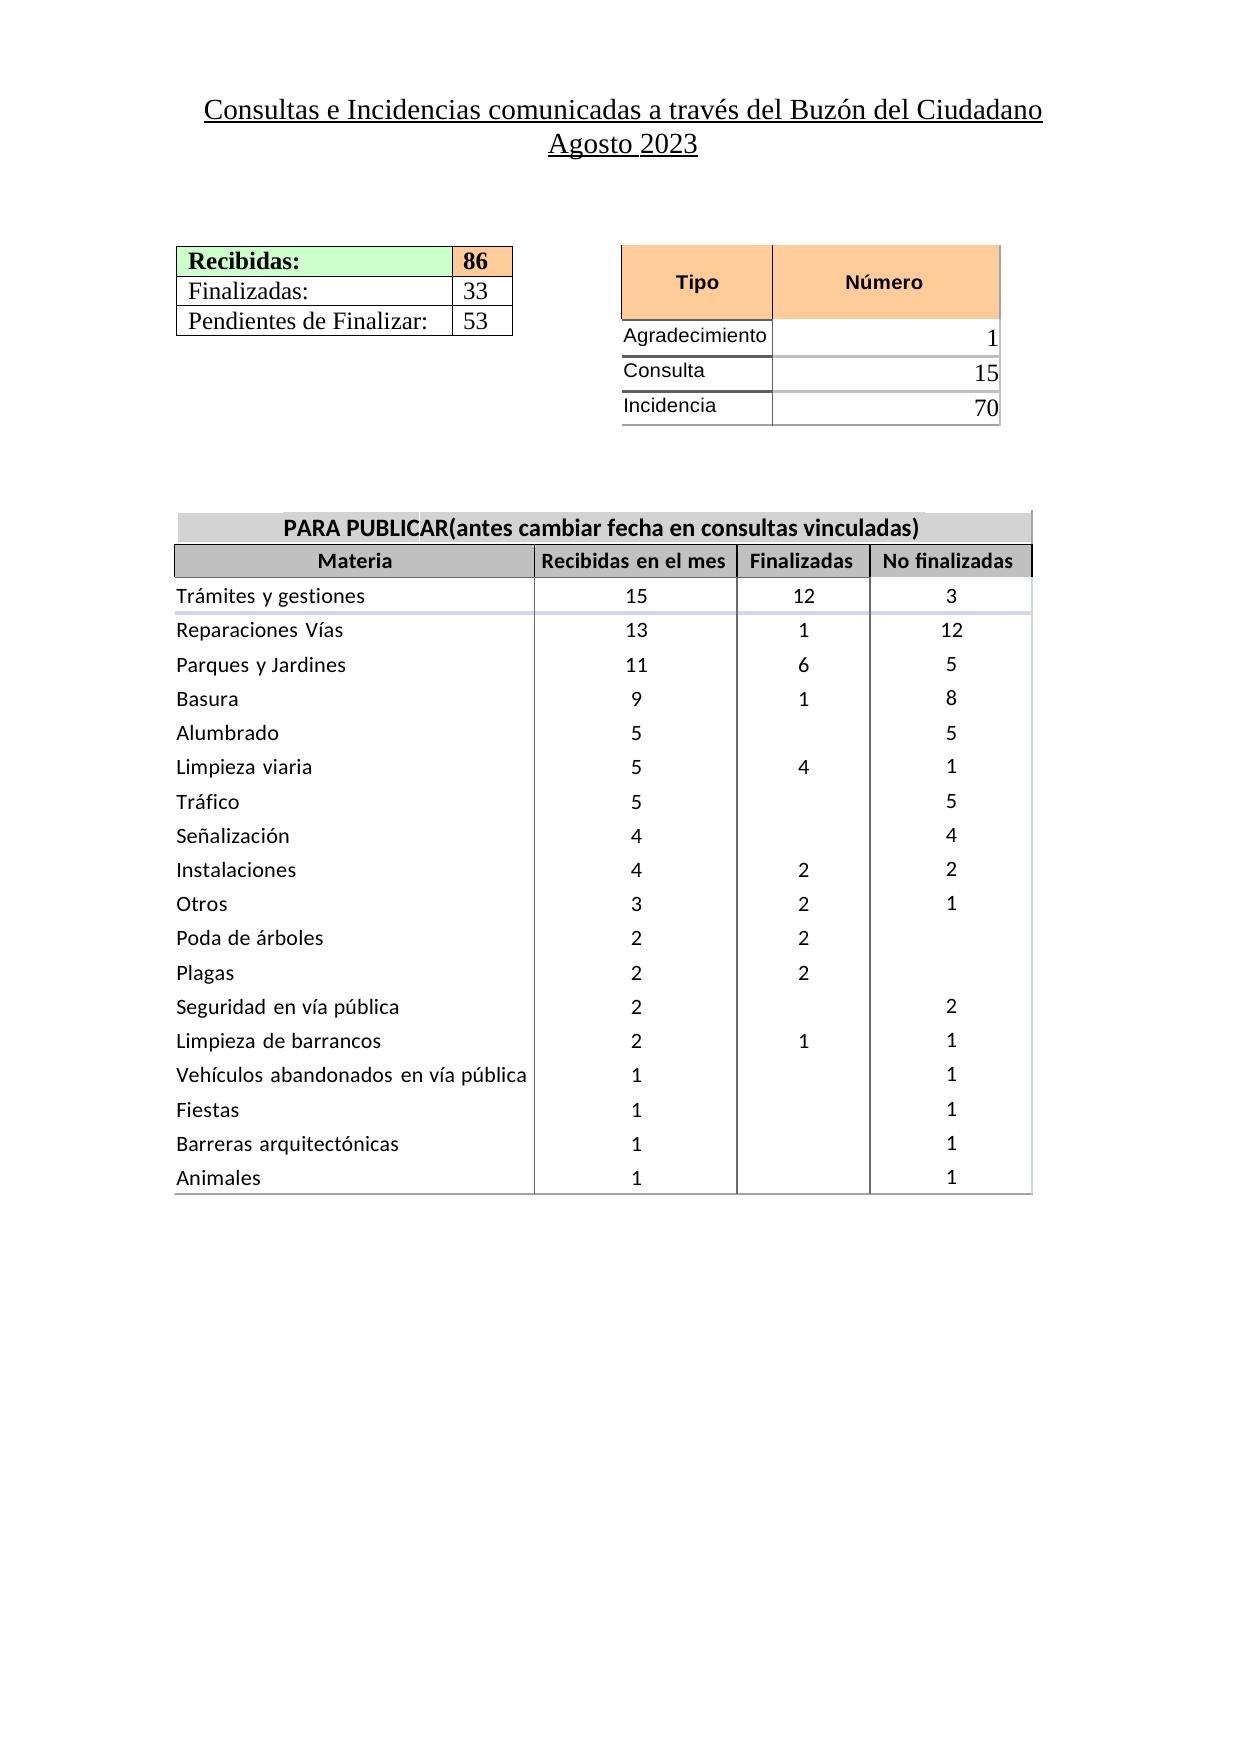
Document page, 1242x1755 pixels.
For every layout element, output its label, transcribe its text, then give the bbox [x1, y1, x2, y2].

table_cell Plagas [175, 954, 534, 988]
table_cell No finalizadas [871, 545, 1031, 577]
table_cell 12 [871, 615, 1031, 645]
table_cell [871, 921, 1031, 954]
table_cell Recibidas en el mes [535, 545, 736, 577]
text Consultas e Incidencias comunicadas a través del Buzón del Ciudadano [199, 92, 1047, 126]
table_cell 12 [738, 578, 869, 611]
table_cell 5 [535, 782, 736, 817]
text Agosto 2023 [542, 126, 704, 159]
table_cell 5 [871, 647, 1031, 680]
table_cell Consulta [622, 358, 772, 390]
table_cell 1 [535, 1090, 736, 1124]
table_cell 4 [738, 748, 869, 782]
table_cell 1 [871, 1058, 1031, 1090]
table_cell Finalizadas [738, 545, 869, 577]
table_cell 1 [773, 321, 999, 355]
table_cell [738, 1159, 869, 1193]
table_cell Limpieza viaria [175, 748, 534, 782]
table_cell Alumbrado [175, 714, 534, 748]
table_cell 1 [871, 750, 1031, 782]
table_cell Animales [175, 1159, 534, 1193]
table_cell 1 [738, 615, 869, 645]
table_cell 1 [535, 1056, 736, 1090]
table_cell [738, 782, 869, 817]
table_cell Poda de árboles [175, 919, 534, 954]
table_cell 2 [535, 1022, 736, 1056]
table_cell 1 [871, 887, 1031, 919]
table_cell 2 [871, 989, 1031, 1022]
table_cell [738, 817, 869, 851]
table_cell Pendientes de Finalizar: [177, 306, 452, 335]
table_cell [738, 988, 869, 1022]
table_cell 70 [773, 393, 999, 424]
table_cell 2 [738, 919, 869, 954]
table_cell 3 [871, 578, 1031, 611]
table_cell 2 [535, 988, 736, 1022]
table_cell 6 [738, 645, 869, 680]
table_cell 4 [535, 851, 736, 885]
table_cell Fiestas [175, 1090, 534, 1124]
table_cell 33 [453, 277, 512, 305]
table_cell Señalización [175, 817, 534, 851]
table_cell [738, 714, 869, 748]
text Consultas e Incidencias comunicadas a través del Buzón del Ciudadano [174, 510, 1037, 1198]
table_cell 1 [871, 1126, 1031, 1158]
table_cell Incidencia [622, 393, 772, 424]
table_cell Reparaciones Vías [175, 615, 534, 645]
table_cell Trámites y gestiones [175, 578, 534, 611]
table_cell 2 [871, 852, 1031, 885]
table_header Número [773, 247, 999, 319]
table_cell 2 [738, 954, 869, 988]
table_cell Finalizadas: [177, 277, 452, 305]
table_cell 5 [535, 748, 736, 782]
table_cell 9 [535, 680, 736, 714]
table_cell 15 [773, 358, 999, 390]
table_cell 5 [535, 714, 736, 748]
table_cell 2 [738, 851, 869, 885]
table_cell 11 [535, 645, 736, 680]
table_cell Materia [175, 545, 534, 577]
table_cell Tráfico [175, 782, 534, 817]
table_cell 53 [453, 306, 512, 335]
table_cell Limpieza de barrancos [175, 1022, 534, 1056]
table_cell Basura [175, 680, 534, 714]
table_cell Seguridad en vía pública [175, 988, 534, 1022]
table_cell [738, 1125, 869, 1158]
table_header 86 [453, 247, 512, 276]
table_cell 2 [535, 954, 736, 988]
table_cell 1 [871, 1023, 1031, 1056]
table_cell 13 [535, 615, 736, 645]
table_cell 4 [871, 818, 1031, 851]
table_cell 1 [535, 1159, 736, 1193]
table_cell 15 [535, 578, 736, 611]
table_cell 1 [535, 1125, 736, 1158]
table_header Recibidas: [177, 247, 452, 276]
table_cell Barreras arquitectónicas [175, 1125, 534, 1158]
table_cell 2 [738, 885, 869, 919]
text PARA PUBLICAR(antes cambiar fecha en consultas vinculadas) [622, 245, 1004, 430]
table_cell 1 [738, 1022, 869, 1056]
table_cell [738, 1056, 869, 1090]
table_header Tipo [622, 247, 772, 319]
table_cell 1 [738, 680, 869, 714]
table_cell Otros [175, 885, 534, 919]
table_cell 5 [871, 716, 1031, 748]
table_cell 3 [535, 885, 736, 919]
table_cell Agradecimiento [622, 321, 772, 355]
table_cell 8 [871, 682, 1031, 714]
table_cell Parques y Jardines [175, 645, 534, 680]
table_cell 1 [871, 1160, 1031, 1193]
table_cell [738, 1090, 869, 1124]
table_cell 4 [535, 817, 736, 851]
table_cell 1 [871, 1092, 1031, 1124]
table_header [175, 510, 1031, 544]
table_cell [871, 955, 1031, 988]
table_cell Instalaciones [175, 851, 534, 885]
table_cell Vehículos abandonados en vía pública [175, 1056, 534, 1090]
table_cell 5 [871, 784, 1031, 817]
table_cell 2 [535, 919, 736, 954]
